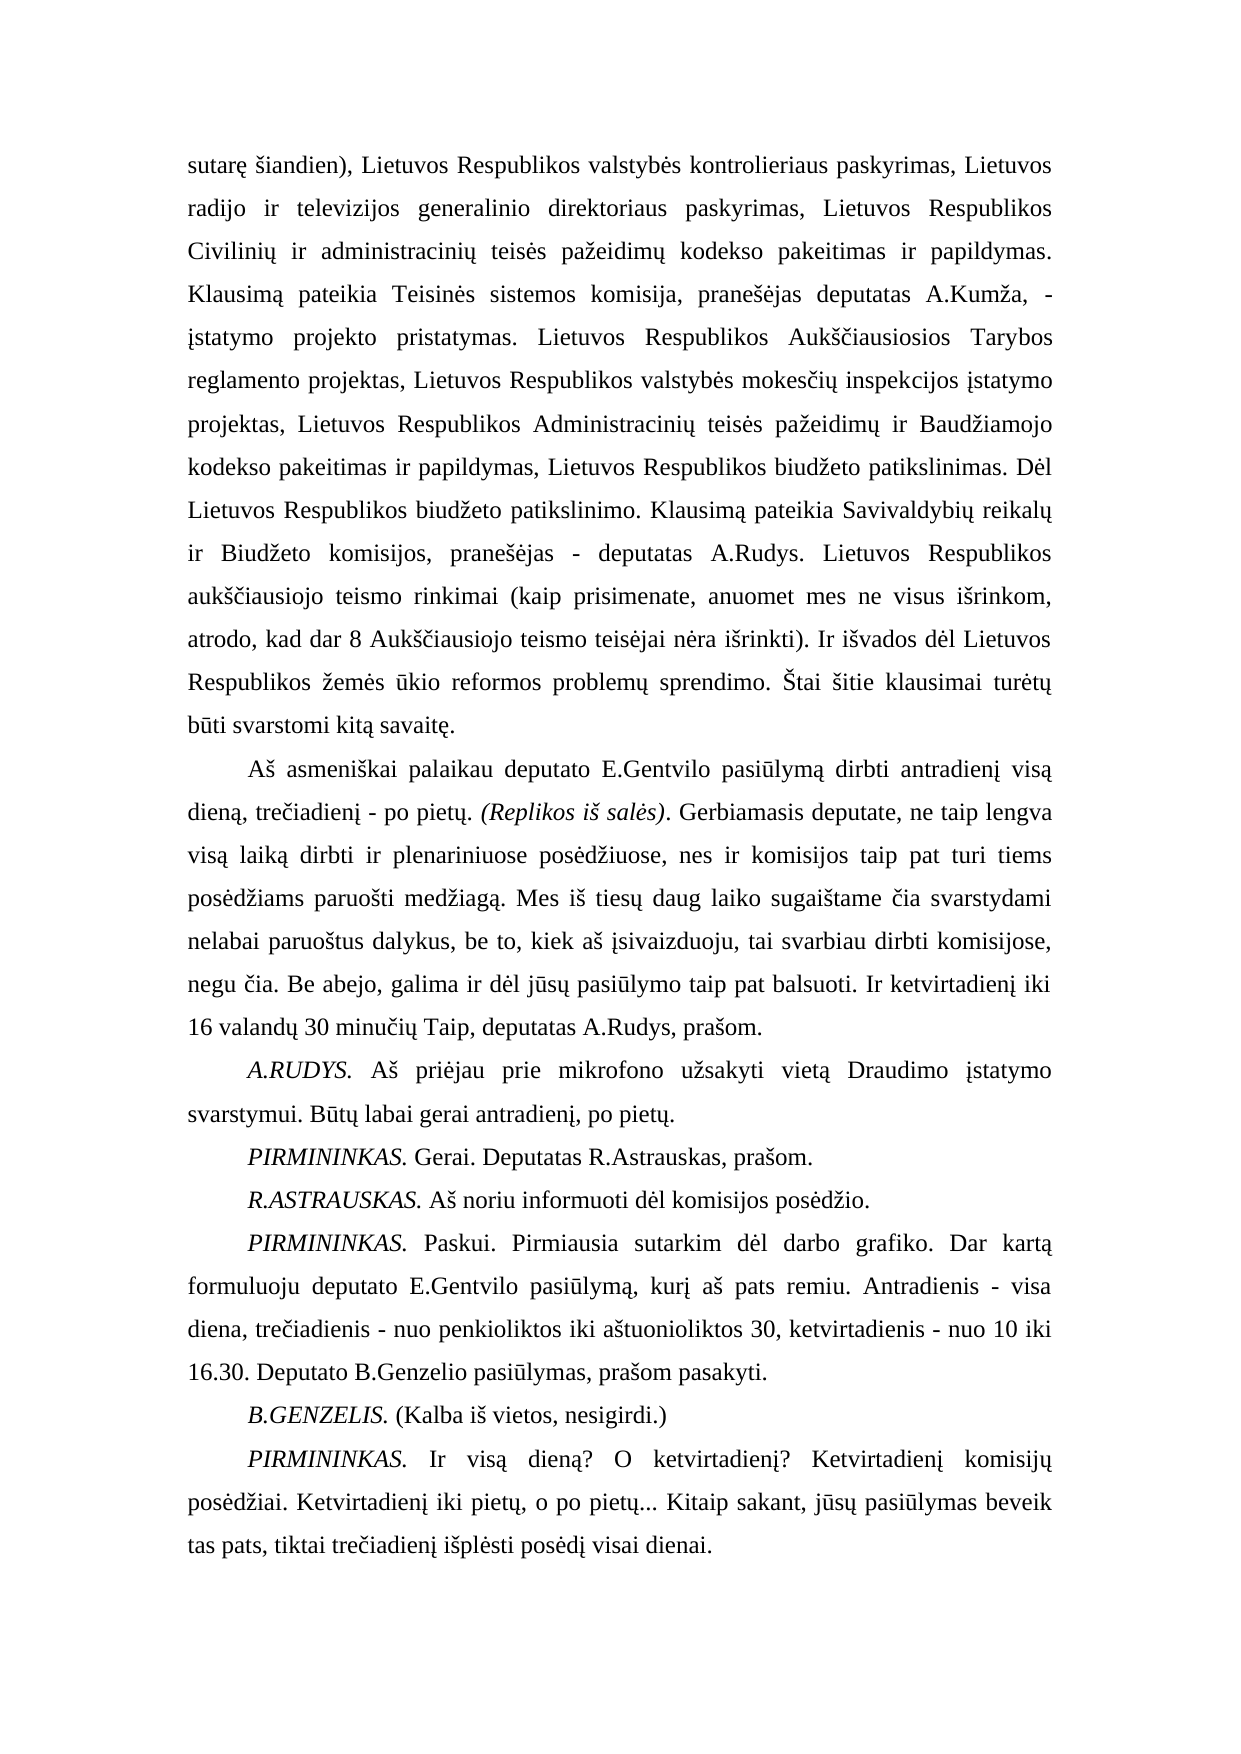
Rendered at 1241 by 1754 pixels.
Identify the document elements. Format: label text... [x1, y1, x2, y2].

text PIRMININKAS. Gerai. Deputatas R.Astrauskas, prašom. [187, 1142, 1053, 1171]
text PIRMININKAS. Paskui. Pirmiausia sutarkim dėl darbo grafiko. Dar kartą formuluoju deputato E.Gentvilo pasiūlymą, kurį aš pats remiu. Antradienis - visa diena, trečiadienis - nuo penkioliktos iki aštuonioliktos 30, ketvirtadienis - nuo 10 iki 16.30. Deputato B.Genzelio pasiūlymas, prašom pasa­kyti. [187, 1228, 1053, 1386]
text R.ASTRAUSKAS. Aš noriu informuoti dėl komisijos posėdžio. [187, 1185, 1053, 1214]
text Aš asmeniškai palaikau deputato E.Gentvilo pasiūlymą dirbti antradienį visą dieną, trečiadienį - po pietų. (Replikos iš salės). Gerbiamasis deputate, ne taip lengva visą laiką dirbti ir plenariniuose posėdžiuose, nes ir komisijos taip pat turi tiems posėdžiams paruošti medžiagą. Mes iš tiesų daug laiko sugaištame čia svarstydami nelabai paruoštus dalykus, be to, kiek aš įsivaizduoju, tai svarbiau dirbti komisijose, negu čia. Be abejo, galima ir dėl jūsų pasiūlymo taip pat balsuoti. Ir ketvirtadienį iki 16 valandų 30 minučių Taip, deputatas A.Rudys, prašom. [187, 754, 1053, 1041]
text PIRMININKAS. Ir visą dieną? O ketvirtadienį? Ketvirtadienį komisijų posėdžiai. Ketvirtadienį iki pietų, o po pietų... Kitaip sakant, jūsų pasiūlymas beveik tas pats, tiktai trečiadienį išplėsti posėdį visai dienai. [187, 1444, 1053, 1559]
text A.RUDYS. Aš priėjau prie mikrofono užsakyti vietą Draudimo įstatymo svarstymui. Būtų labai gerai antradienį, po pietų. [187, 1056, 1053, 1127]
text sutarę šiandien), Lietuvos Respublikos valstybės kontrolieriaus paskyrimas, Lietuvos radijo ir televizi­jos generalinio direktoriaus paskyrimas, Lietuvos Respublikos Civilinių ir administracinių teisės pažeidimų kodekso pakeitimas ir papildymas. Klausimą pateikia Teisinės sistemos komisija, pranešėjas deputatas A.Kumža, ­įstatymo projekto pristatymas. Lietuvos Respublikos Aukščiausiosios Tary­bos reglamento projektas, Lietuvos Respublikos valstybės mokesčių inspek­cijos įstatymo projektas, Lietuvos Respublikos Administracinių teisės pa­žeidimų ir Baudžiamojo kodekso pakeitimas ir papildymas, Lietuvos Respublikos biudžeto patikslinimas. Dėl Lietuvos Respublikos biudžeto patikslinimo. Klausimą pateikia Savivaldybių reikalų ir Biudžeto komisijos, pranešėjas - deputatas A.Rudys. Lietuvos Respublikos aukščiausiojo teismo rinkimai (kaip prisimenate, anuomet mes ne visus išrinkom, atrodo, kad dar 8 Aukščiausiojo teismo teisėjai nėra išrinkti). Ir išvados dėl Lietuvos Res­publikos žemės ūkio reformos problemų sprendimo. Štai šitie klausimai turėtų būti svarstomi kitą savaitę. [187, 150, 1053, 739]
text B.GENZELIS. (Kalba iš vietos, nesigirdi.) [187, 1401, 1053, 1429]
